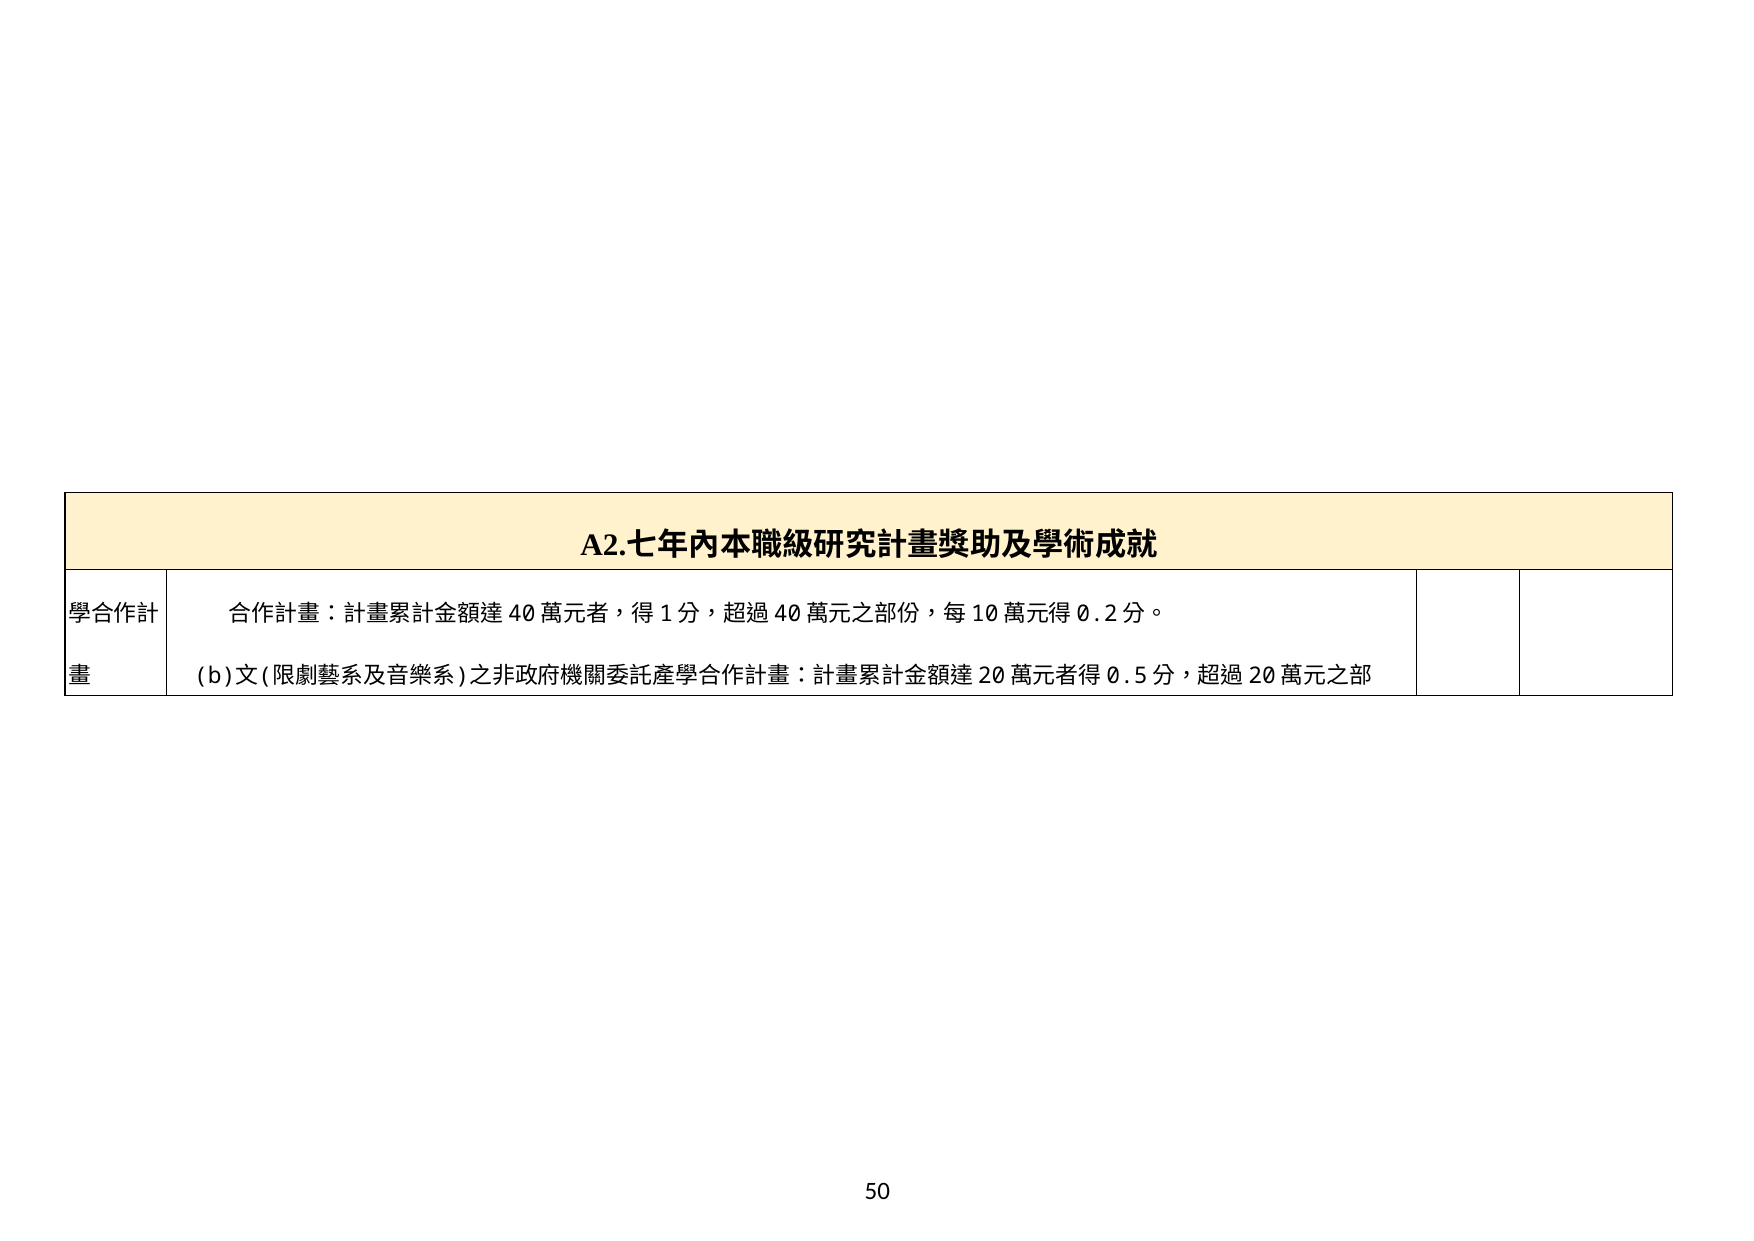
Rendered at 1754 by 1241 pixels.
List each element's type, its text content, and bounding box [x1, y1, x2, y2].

table_cell 合作計畫：計畫累計金額達40萬元者，得1分，超過40萬元之部份，每10萬元得0.2分。 (b)文(限劇藝系及音樂系)之非政府機關委託產學合作計畫：計畫累計金額達20萬元者得0.5分，超過20萬元之部 [167, 570, 1416, 695]
table_header A2.七年內本職級研究計畫獎助及學術成就 [66, 493, 1672, 569]
table_cell 學合作計畫 [66, 570, 166, 695]
table_cell [1520, 570, 1672, 695]
table_cell [1417, 570, 1519, 695]
